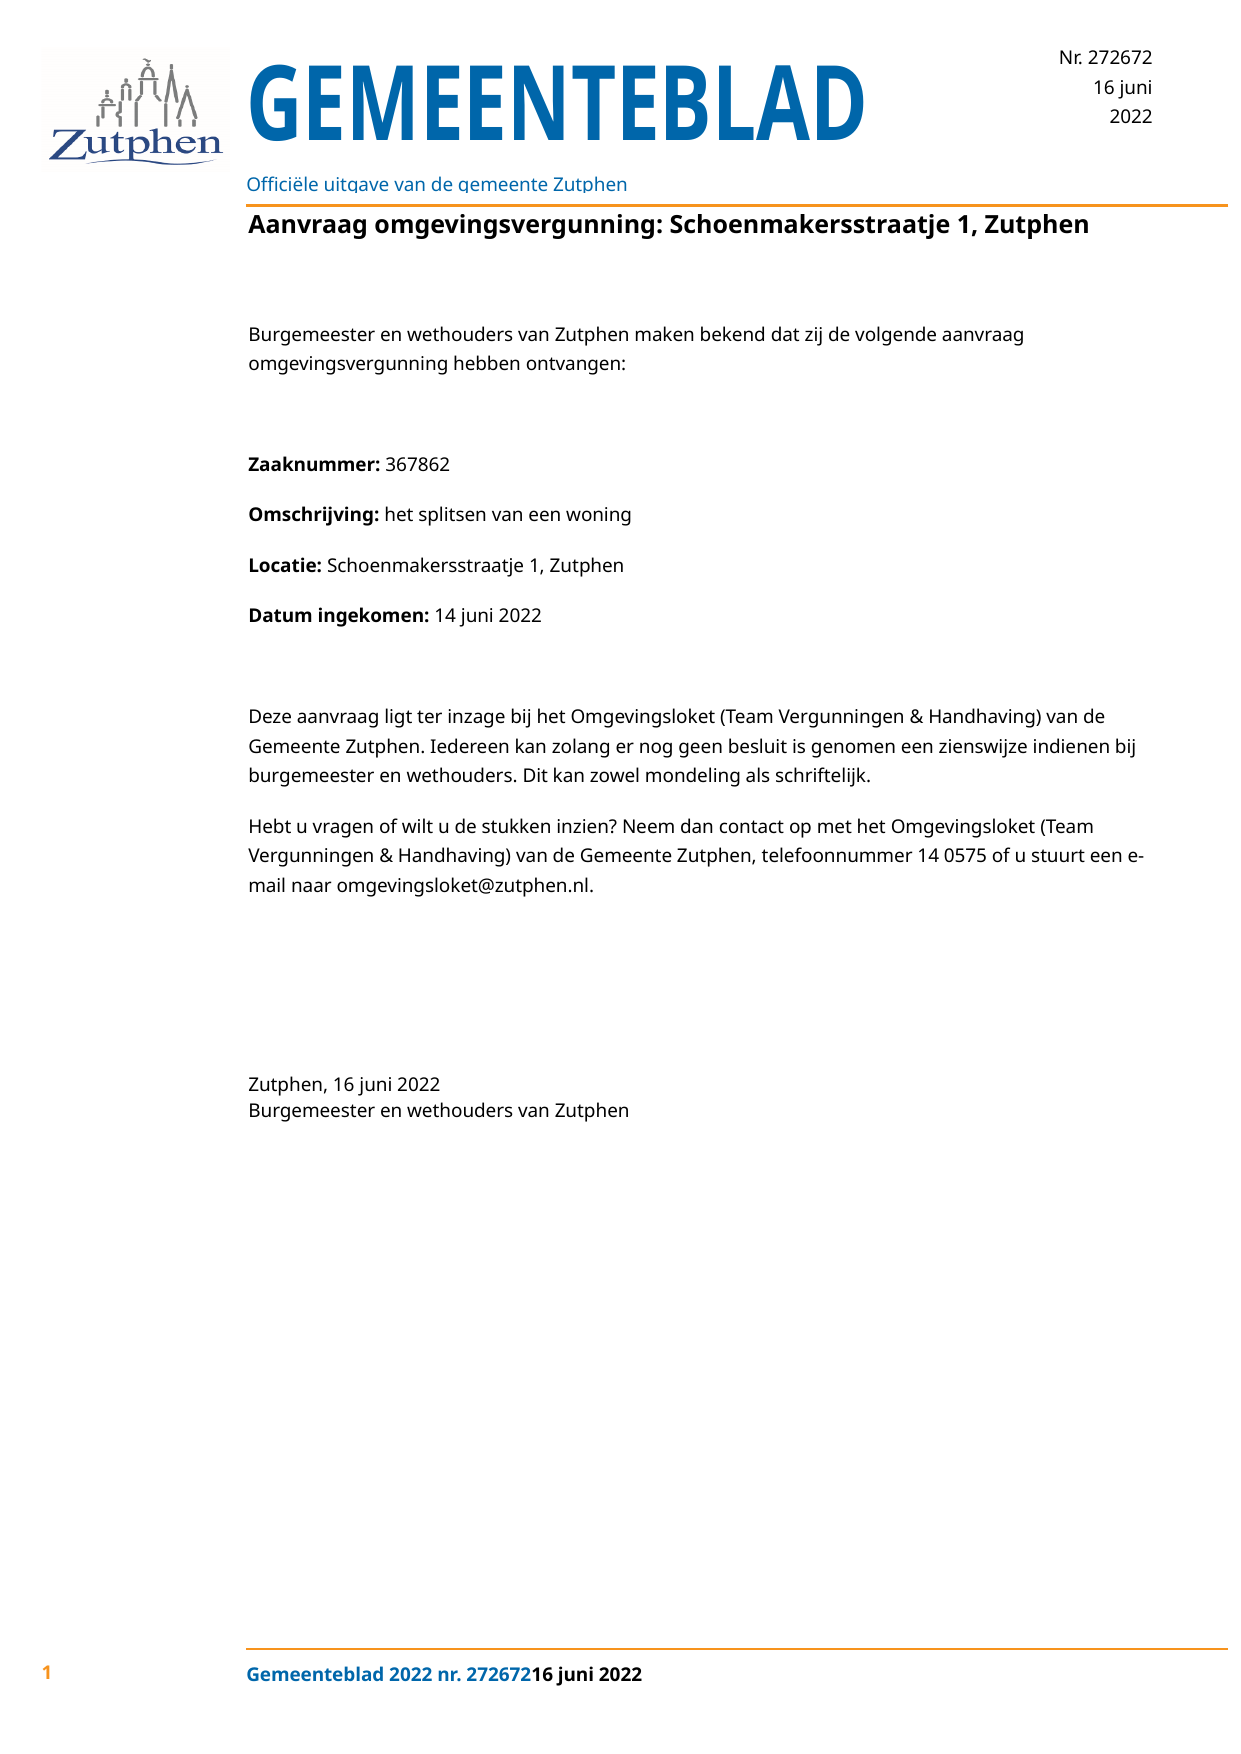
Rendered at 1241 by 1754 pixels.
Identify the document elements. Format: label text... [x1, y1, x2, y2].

text Omschrijving: het splitsen van een woning [248, 502, 1152, 527]
text Hebt u vragen of wilt u de stukken inzien? Neem dan contact op met het Omgevingsloket (Team Vergunningen & Handhaving) van de Gemeente Zutphen, telefoonnummer 14 0575 of u stuurt een e-mail naar omgevingsloket@zutphen.nl. [248, 813, 1152, 898]
text Zutphen, 16 juni 2022 [248, 1071, 1152, 1097]
text Zaaknummer: 367862 [248, 451, 1152, 477]
text Burgemeester en wethouders van Zutphen [248, 1097, 1152, 1122]
picture [41, 47, 231, 172]
text Deze aanvraag ligt ter inzage bij het Omgevingsloket (Team Vergunningen & Handhaving) van de Gemeente Zutphen. Iedereen kan zolang er nog geen besluit is genomen een zienswijze indienen bij burgemeester en wethouders. Dit kan zowel mondeling als schriftelijk. [248, 703, 1152, 788]
text Burgemeester en wethouders van Zutphen maken bekend dat zij de volgende aanvraag omgevingsvergunning hebben ontvangen: [248, 321, 1152, 376]
text Aanvraag omgevingsvergunning: Schoenmakersstraatje 1, Zutphen [248, 207, 1152, 241]
text Datum ingekomen: 14 juni 2022 [248, 602, 1152, 628]
text Locatie: Schoenmakersstraatje 1, Zutphen [248, 552, 1152, 578]
